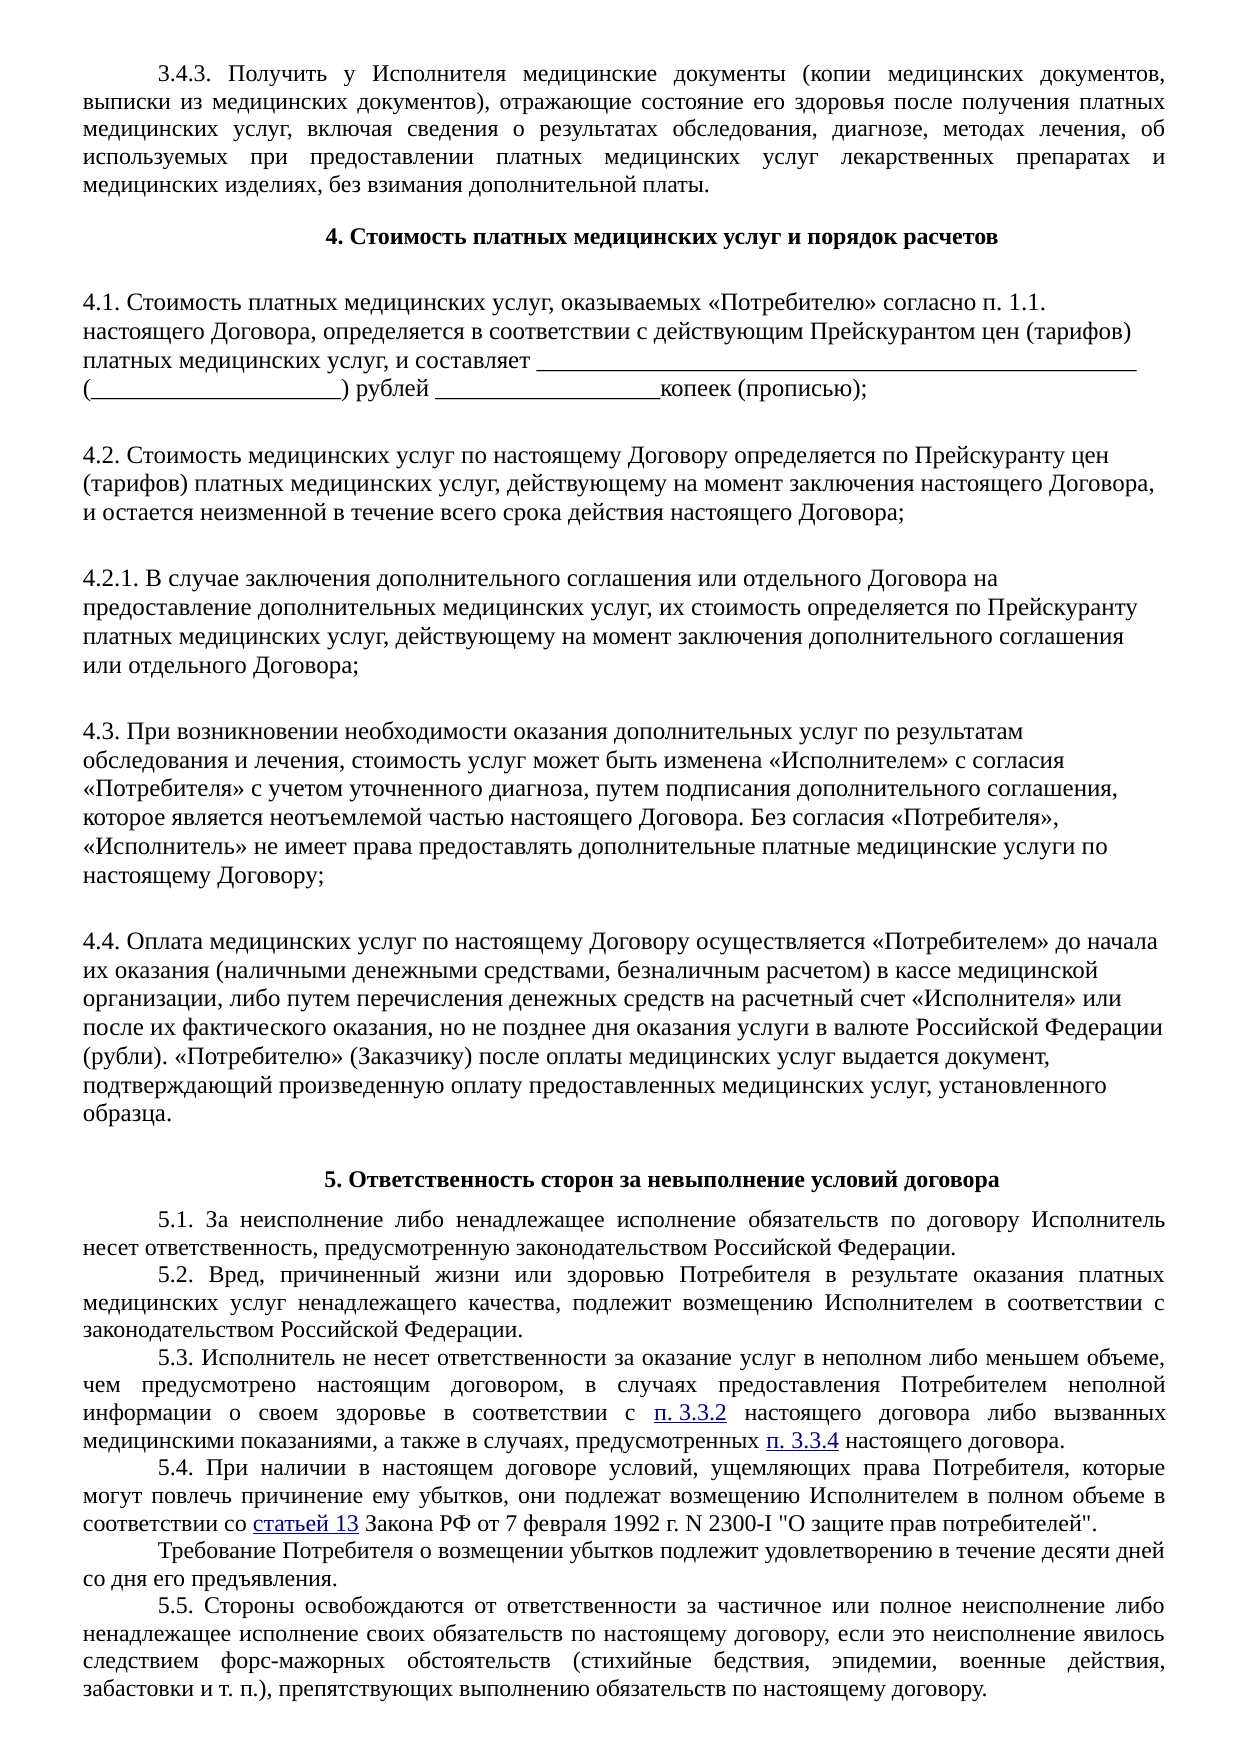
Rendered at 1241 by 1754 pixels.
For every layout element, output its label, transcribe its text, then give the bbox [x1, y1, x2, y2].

text 5.3. Исполнитель не несет ответственности за оказание услуг в неполном либо меньшем объеме, чем предусмотрено настоящим договором, в случаях предоставления Потребителем неполной информации о своем здоровье в соответствии с п. 3.3.2 настоящего договора либо вызванных медицинскими показаниями, а также в случаях, предусмотренных п. 3.3.4 настоящего договора. [83, 1343, 1167, 1453]
subtitle 4.2. Стоимость медицинских услуг по настоящему Договору определяется по Прейскуранту цен (тарифов) платных медицинских услуг, действующему на момент заключения настоящего Договора, и остается неизменной в течение всего срока действия настоящего Договора; [83, 440, 1167, 526]
subtitle 4.3. При возникновении необходимости оказания дополнительных услуг по результатам обследования и лечения, стоимость услуг может быть изменена «Исполнителем» с согласия «Потребителя» с учетом уточненного диагноза, путем подписания дополнительного соглашения, которое является неотъемлемой частью настоящего Договора. Без согласия «Потребителя», «Исполнитель» не имеет права предоставлять дополнительные платные медицинские услуги по настоящему Договору; [83, 716, 1167, 888]
subtitle 4. Стоимость платных медицинских услуг и порядок расчетов [83, 222, 1167, 250]
text 3.4.3. Получить у Исполнителя медицинские документы (копии медицинских документов, выписки из медицинских документов), отражающие состояние его здоровья после получения платных медицинских услуг, включая сведения о результатах обследования, диагнозе, методах лечения, об используемых при предоставлении платных медицинских услуг лекарственных препаратах и медицинских изделиях, без взимания дополнительной платы. [83, 59, 1167, 197]
text Требование Потребителя о возмещении убытков подлежит удовлетворению в течение десяти дней со дня его предъявления. [83, 1536, 1167, 1591]
subtitle 4.1. Стоимость платных медицинских услуг, оказываемых «Потребителю» согласно п. 1.1. настоящего Договора, определяется в соответствии с действующим Прейскурантом цен (тарифов) платных медицинских услуг, и составляет ________________________________________________ (____________________) рублей __________________копеек (прописью); [83, 287, 1167, 402]
text 5.2. Вред, причиненный жизни или здоровью Потребителя в результате оказания платных медицинских услуг ненадлежащего качества, подлежит возмещению Исполнителем в соответствии с законодательством Российской Федерации. [83, 1260, 1167, 1343]
text 5.4. При наличии в настоящем договоре условий, ущемляющих права Потребителя, которые могут повлечь причинение ему убытков, они подлежат возмещению Исполнителем в полном объеме в соответствии со статьей 13 Закона РФ от 7 февраля 1992 г. N 2300-I "О защите прав потребителей". [83, 1453, 1167, 1536]
text 5.5. Стороны освобождаются от ответственности за частичное или полное неисполнение либо ненадлежащее исполнение своих обязательств по настоящему договору, если это неисполнение явилось следствием форс-мажорных обстоятельств (стихийные бедствия, эпидемии, военные действия, забастовки и т. п.), препятствующих выполнению обязательств по настоящему договору. [83, 1591, 1167, 1702]
subtitle 4.2.1. В случае заключения дополнительного соглашения или отдельного Договора на предоставление дополнительных медицинских услуг, их стоимость определяется по Прейскуранту платных медицинских услуг, действующему на момент заключения дополнительного соглашения или отдельного Договора; [83, 563, 1167, 678]
subtitle 5. Ответственность сторон за невыполнение условий договора [83, 1165, 1167, 1192]
subtitle 4.4. Оплата медицинских услуг по настоящему Договору осуществляется «Потребителем» до начала их оказания (наличными денежными средствами, безналичным расчетом) в кассе медицинской организации, либо путем перечисления денежных средств на расчетный счет «Исполнителя» или после их фактического оказания, но не позднее дня оказания услуги в валюте Российской Федерации (рубли). «Потребителю» (Заказчику) после оплаты медицинских услуг выдается документ, подтверждающий произведенную оплату предоставленных медицинских услуг, установленного образца. [83, 926, 1167, 1127]
text 5.1. За неисполнение либо ненадлежащее исполнение обязательств по договору Исполнитель несет ответственность, предусмотренную законодательством Российской Федерации. [83, 1205, 1167, 1260]
